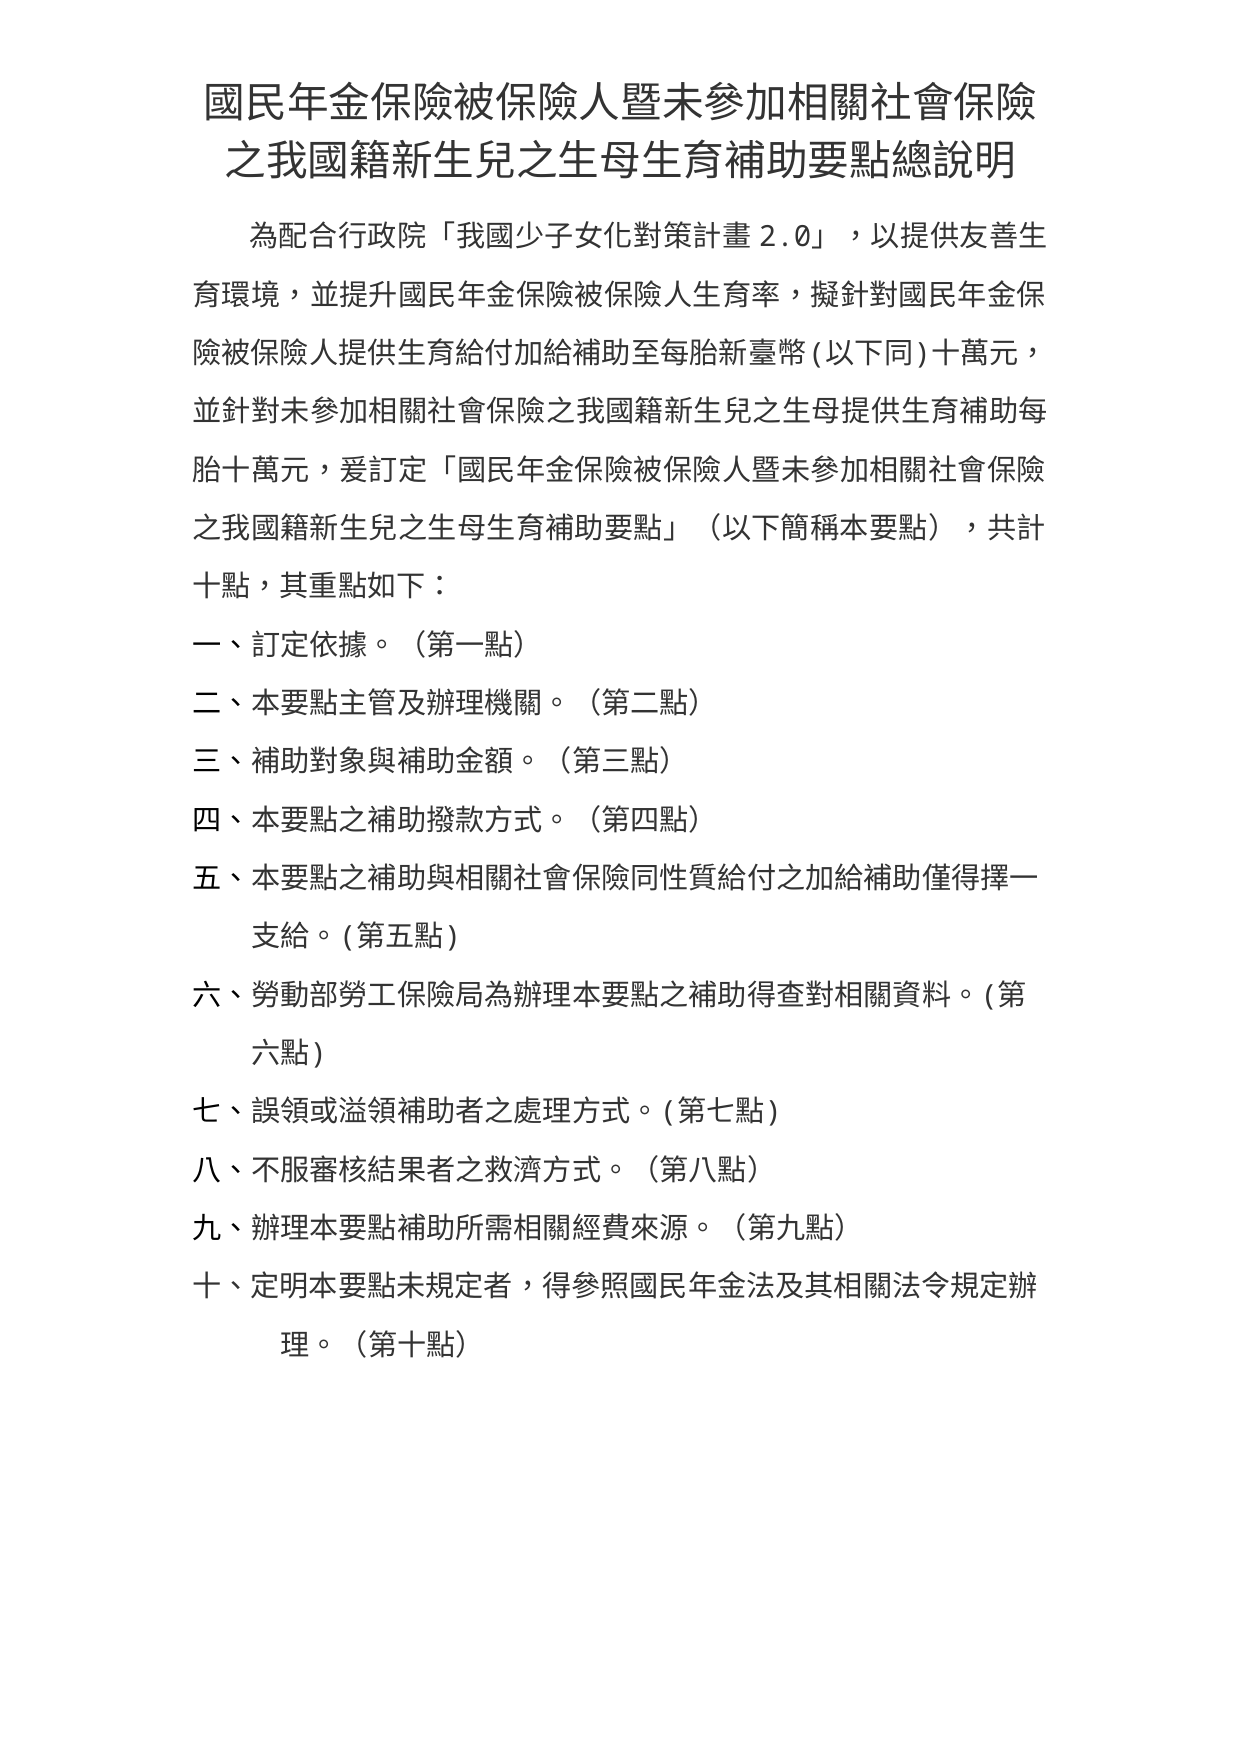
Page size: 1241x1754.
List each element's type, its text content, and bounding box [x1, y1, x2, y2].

list 勞動部勞工保險局為辦理本要點之補助得查對相關資料。(第六點) [192, 958, 1048, 1075]
list 補助對象與補助金額。（第三點） [192, 725, 1048, 783]
list 訂定依據。（第一點） [192, 608, 1048, 667]
list 本要點主管及辦理機關。（第二點） [192, 667, 1048, 725]
text 國民年金保險被保險人暨未參加相關社會保險之我國籍新生兒之生母生育補助要點總說明 [192, 71, 1048, 187]
text 十、定明本要點未規定者，得參照國民年金法及其相關法令規定辦理。（第十點） [192, 1250, 1048, 1367]
list 本要點之補助撥款方式。（第四點） [192, 783, 1048, 842]
list 誤領或溢領補助者之處理方式。(第七點) [192, 1075, 1048, 1133]
list 辦理本要點補助所需相關經費來源。（第九點） [192, 1192, 1048, 1250]
text 為配合行政院「我國少子女化對策計畫2.0」，以提供友善生育環境，並提升國民年金保險被保險人生育率，擬針對國民年金保險被保險人提供生育給付加給補助至每胎新臺幣(以下同)十萬元，並針對未參加相關社會保險之我國籍新生兒之生母提供生育補助每胎十萬元，爰訂定「國民年金保險被保險人暨未參加相關社會保險之我國籍新生兒之生母生育補助要點」（以下簡稱本要點），共計十點，其重點如下： [192, 200, 1048, 608]
list 本要點之補助與相關社會保險同性質給付之加給補助僅得擇一支給。(第五點) [192, 842, 1048, 958]
list 不服審核結果者之救濟方式。（第八點） [192, 1133, 1048, 1192]
